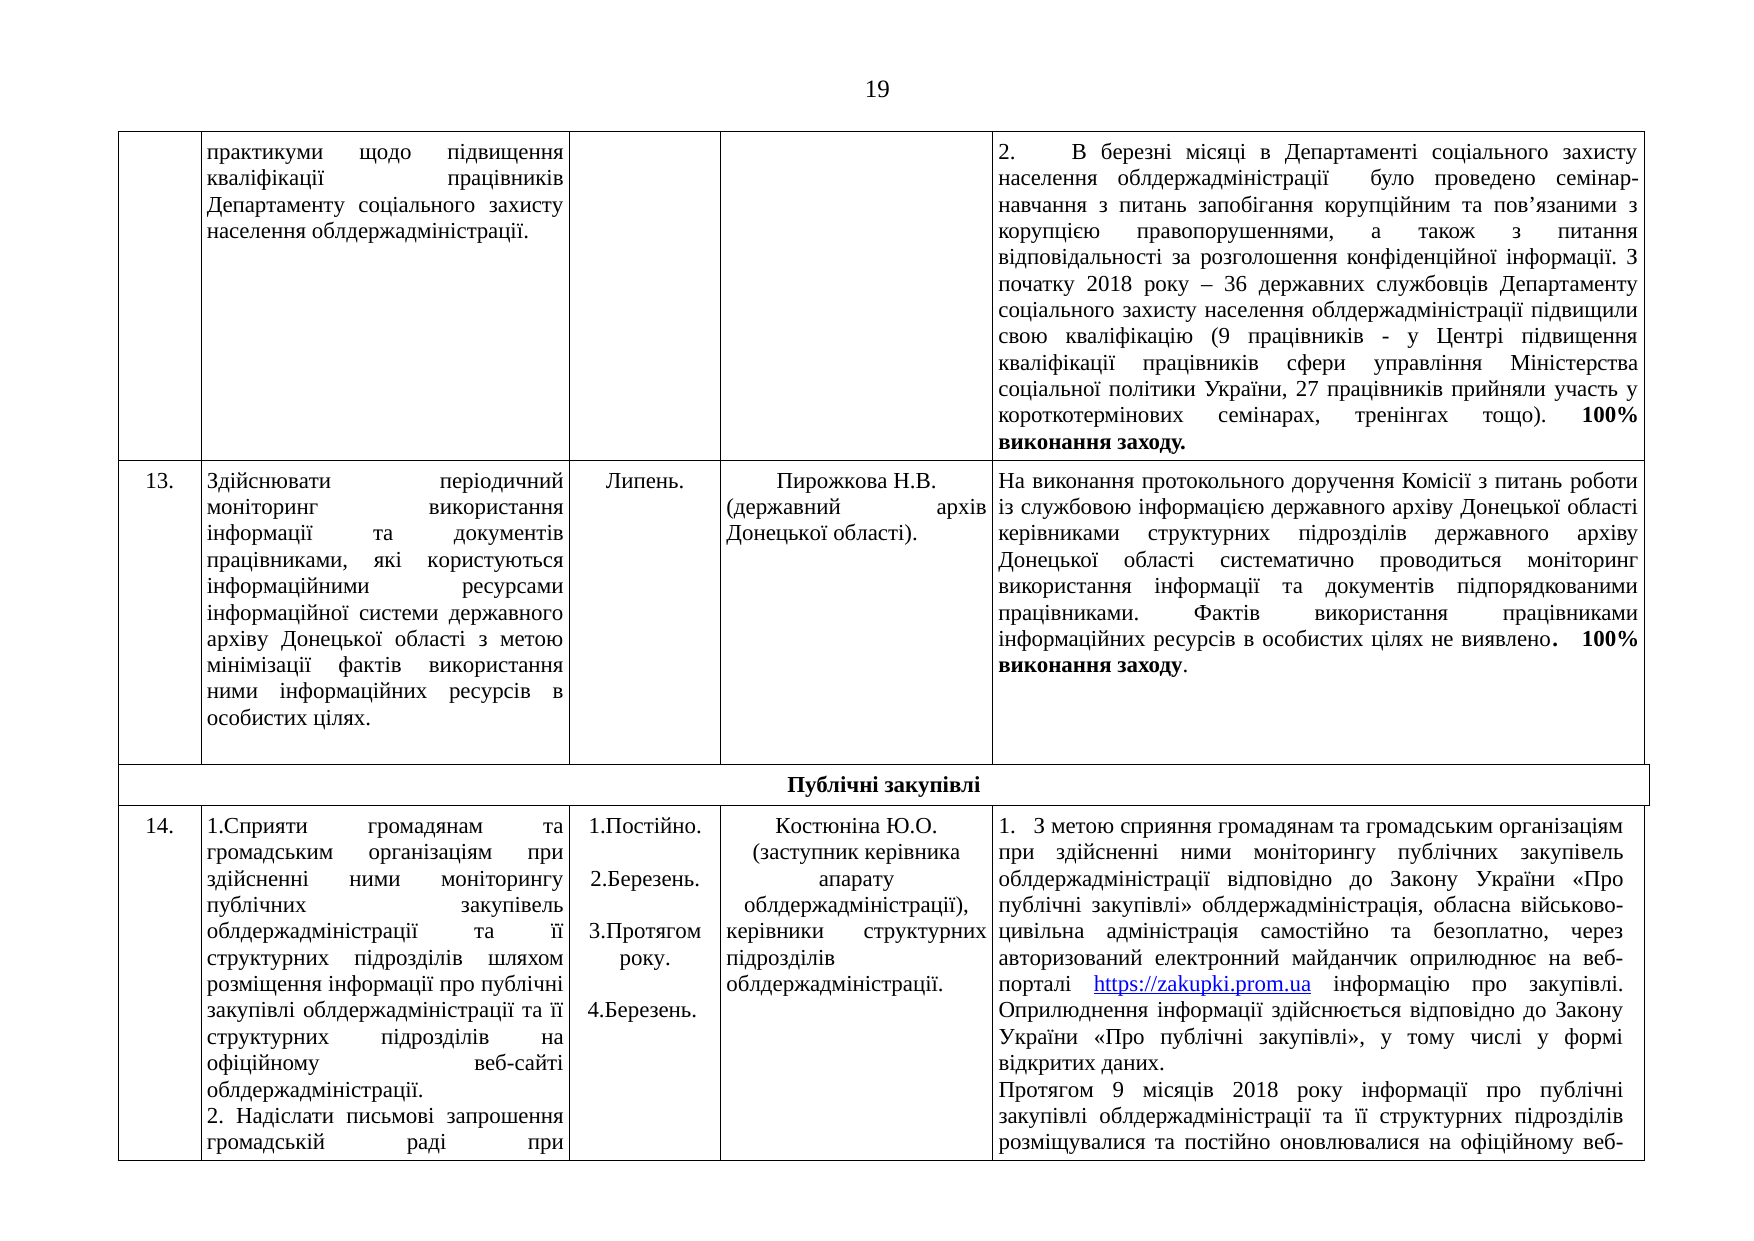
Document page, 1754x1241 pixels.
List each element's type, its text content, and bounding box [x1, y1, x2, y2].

table_cell Здійснювати періодичний моніторинг використання інформації та документів працівниками, які користуються інформаційними ресурсами інформаційної системи державного архіву Донецької області з метою мінімізації фактів використання ними інформаційних ресурсів в особистих цілях. [202, 461, 569, 764]
table_cell [1650, 764, 1656, 805]
table_cell [1662, 460, 1676, 764]
table_cell [1662, 805, 1676, 1160]
table_cell 1. З метою сприяння громадянам та громадським організаціям при здійсненні ними моніторингу публічних закупівель облдержадміністрації відповідно до Закону України «Про публічні закупівлі» облдержадміністрація, обласна військово-цивільна адміністрація самостійно та безоплатно, через авторизований електронний майданчик оприлюднює на веб-порталі https://zakupki.prom.ua інформацію про закупівлі. Оприлюднення інформації здійснюється відповідно до Закону України «Про публічні закупівлі», у тому числі у формі відкритих даних. Протягом 9 місяців 2018 року інформації про публічні закупівлі облдержадміністрації та її структурних підрозділів розміщувалися та постійно оновлювалися на офіційному веб- [993, 806, 1644, 1160]
table_cell [1645, 805, 1662, 1160]
table_cell На виконання протокольного доручення Комісії з питань роботи із службовою інформацією державного архіву Донецької області керівниками структурних підрозділів державного архіву Донецької області систематично проводиться моніторинг використання інформації та документів підпорядкованими працівниками. Фактів використання працівниками інформаційних ресурсів в особистих цілях не виявлено. 100% виконання заходу. [993, 461, 1644, 764]
table_cell 14. [119, 806, 201, 1160]
table_cell [1669, 764, 1676, 805]
table_cell 13. [119, 461, 201, 764]
table_cell 1.Постійно. 2.Березень. 3.Протягом року. 4.Березень. [570, 806, 720, 1160]
table_cell Костюніна Ю.О. (заступник керівника апарату облдержадміністрації), керівники структурних підрозділів облдержадміністрації. [721, 806, 992, 1160]
table_cell [721, 132, 992, 460]
table_cell 1.Сприяти громадянам та громадським організаціям при здійсненні ними моніторингу публічних закупівель облдержадміністрації та її структурних підрозділів шляхом розміщення інформації про публічні закупівлі облдержадміністрації та її структурних підрозділів на офіційному веб-сайті облдержадміністрації. 2. Надіслати письмові запрошення громадській раді при [202, 806, 569, 1160]
table_cell Липень. [570, 461, 720, 764]
table_cell [1662, 764, 1669, 805]
table_cell практикуми щодо підвищення кваліфікації працівників Департаменту соціального захисту населення облдержадміністрації. [202, 132, 569, 460]
table_cell [1656, 764, 1662, 805]
table_cell Пирожкова Н.В. (державний архів Донецької області). [721, 461, 992, 764]
table_cell [119, 132, 201, 460]
table_cell [570, 132, 720, 460]
table_cell [1662, 131, 1676, 460]
table_cell [1645, 131, 1662, 460]
table_cell Публічні закупівлі [119, 765, 1649, 805]
table_cell 2. В березні місяці в Департаменті соціального захисту населення облдержадміністрації було проведено семінар-навчання з питань запобігання корупційним та пов’язаними з корупцією правопорушеннями, а також з питання відповідальності за розголошення конфіденційної інформації. З початку 2018 року – 36 державних службовців Департаменту соціального захисту населення облдержадміністрації підвищили свою кваліфікацію (9 працівників - у Центрі підвищення кваліфікації працівників сфери управління Міністерства соціальної політики України, 27 працівників прийняли участь у короткотермінових семінарах, тренінгах тощо). 100% виконання заходу. [993, 132, 1644, 460]
table_cell [1645, 460, 1662, 764]
